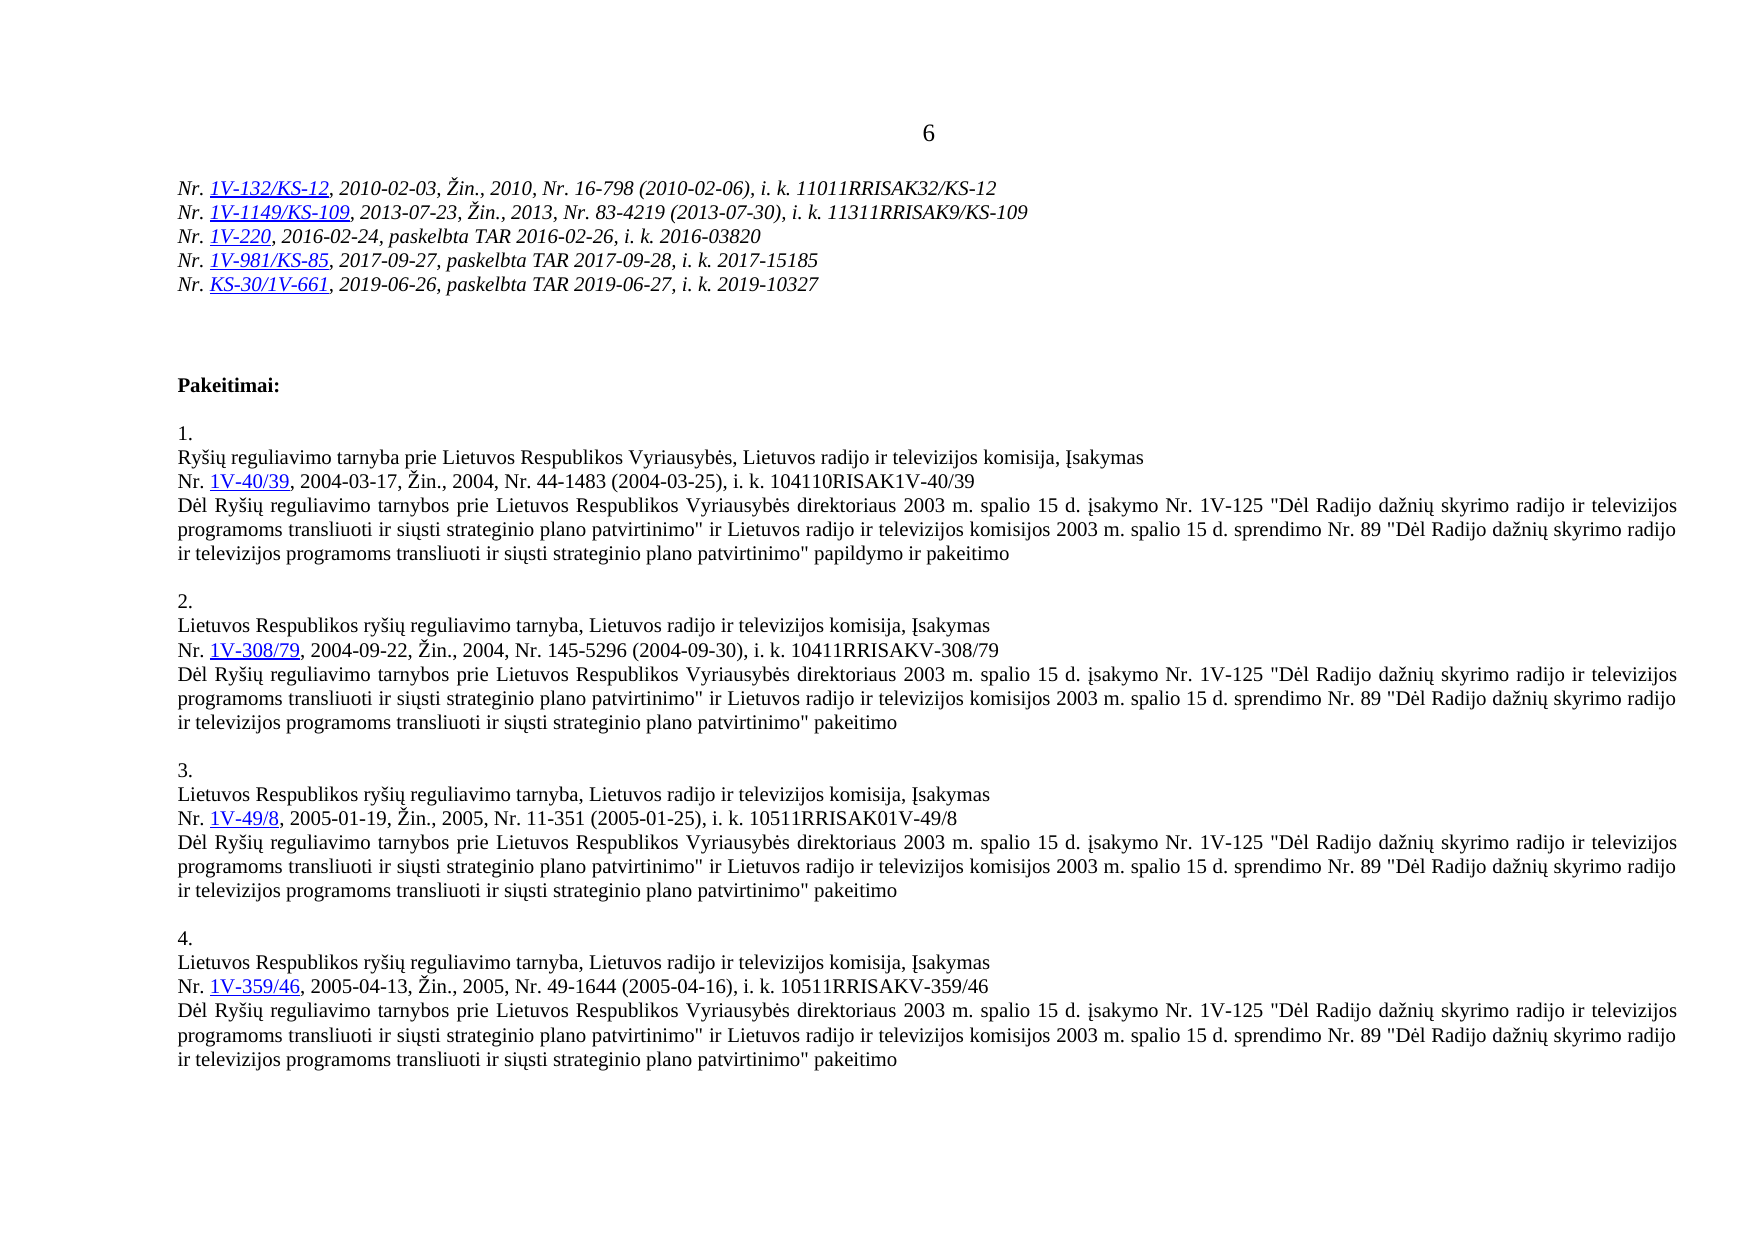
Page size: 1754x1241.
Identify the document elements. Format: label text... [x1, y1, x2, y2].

text Nr. 1V-308/79, 2004-09-22, Žin., 2004, Nr. 145-5296 (2004-09-30), i. k. 10411RRISAKV-308/79 [177, 637, 1680, 662]
text Nr. 1V-359/46, 2005-04-13, Žin., 2005, Nr. 49-1644 (2005-04-16), i. k. 10511RRISAKV-359/46 [177, 974, 1680, 998]
text Nr. KS-30/1V-661, 2019-06-26, paskelbta TAR 2019-06-27, i. k. 2019-10327 [177, 272, 1680, 296]
text 2. [177, 589, 1680, 613]
text 4. [177, 926, 1680, 950]
text Lietuvos Respublikos ryšių reguliavimo tarnyba, Lietuvos radijo ir televizijos komisija, Įsakymas [177, 613, 1680, 637]
text Nr. 1V-220, 2016-02-24, paskelbta TAR 2016-02-26, i. k. 2016-03820 [177, 224, 1680, 248]
text Dėl Ryšių reguliavimo tarnybos prie Lietuvos Respublikos Vyriausybės direktoriaus 2003 m. spalio 15 d. įsakymo Nr. 1V-125 "Dėl Radijo dažnių skyrimo radijo ir televizijos programoms transliuoti ir siųsti strateginio plano patvirtinimo" ir Lietuvos radijo ir televizijos komisijos 2003 m. spalio 15 d. sprendimo Nr. 89 "Dėl Radijo dažnių skyrimo radijo ir televizijos programoms transliuoti ir siųsti strateginio plano patvirtinimo" pakeitimo [177, 998, 1680, 1071]
text Lietuvos Respublikos ryšių reguliavimo tarnyba, Lietuvos radijo ir televizijos komisija, Įsakymas [177, 782, 1680, 806]
text 3. [177, 758, 1680, 782]
text Nr. 1V-40/39, 2004-03-17, Žin., 2004, Nr. 44-1483 (2004-03-25), i. k. 104110RISAK1V-40/39 [177, 469, 1680, 493]
text Dėl Ryšių reguliavimo tarnybos prie Lietuvos Respublikos Vyriausybės direktoriaus 2003 m. spalio 15 d. įsakymo Nr. 1V-125 "Dėl Radijo dažnių skyrimo radijo ir televizijos programoms transliuoti ir siųsti strateginio plano patvirtinimo" ir Lietuvos radijo ir televizijos komisijos 2003 m. spalio 15 d. sprendimo Nr. 89 "Dėl Radijo dažnių skyrimo radijo ir televizijos programoms transliuoti ir siųsti strateginio plano patvirtinimo" papildymo ir pakeitimo [177, 493, 1680, 565]
text Lietuvos Respublikos ryšių reguliavimo tarnyba, Lietuvos radijo ir televizijos komisija, Įsakymas [177, 950, 1680, 974]
text Nr. 1V-49/8, 2005-01-19, Žin., 2005, Nr. 11-351 (2005-01-25), i. k. 10511RRISAK01V-49/8 [177, 806, 1680, 830]
text Dėl Ryšių reguliavimo tarnybos prie Lietuvos Respublikos Vyriausybės direktoriaus 2003 m. spalio 15 d. įsakymo Nr. 1V-125 "Dėl Radijo dažnių skyrimo radijo ir televizijos programoms transliuoti ir siųsti strateginio plano patvirtinimo" ir Lietuvos radijo ir televizijos komisijos 2003 m. spalio 15 d. sprendimo Nr. 89 "Dėl Radijo dažnių skyrimo radijo ir televizijos programoms transliuoti ir siųsti strateginio plano patvirtinimo" pakeitimo [177, 830, 1680, 902]
text Nr. 1V-1149/KS-109, 2013-07-23, Žin., 2013, Nr. 83-4219 (2013-07-30), i. k. 11311RRISAK9/KS-109 [177, 200, 1680, 224]
text Nr. 1V-132/KS-12, 2010-02-03, Žin., 2010, Nr. 16-798 (2010-02-06), i. k. 11011RRISAK32/KS-12 [177, 176, 1680, 200]
text 1. [177, 421, 1680, 445]
text Pakeitimai: [177, 373, 1680, 397]
text Dėl Ryšių reguliavimo tarnybos prie Lietuvos Respublikos Vyriausybės direktoriaus 2003 m. spalio 15 d. įsakymo Nr. 1V-125 "Dėl Radijo dažnių skyrimo radijo ir televizijos programoms transliuoti ir siųsti strateginio plano patvirtinimo" ir Lietuvos radijo ir televizijos komisijos 2003 m. spalio 15 d. sprendimo Nr. 89 "Dėl Radijo dažnių skyrimo radijo ir televizijos programoms transliuoti ir siųsti strateginio plano patvirtinimo" pakeitimo [177, 662, 1680, 734]
text Nr. 1V-981/KS-85, 2017-09-27, paskelbta TAR 2017-09-28, i. k. 2017-15185 [177, 248, 1680, 272]
text Ryšių reguliavimo tarnyba prie Lietuvos Respublikos Vyriausybės, Lietuvos radijo ir televizijos komisija, Įsakymas [177, 445, 1680, 469]
